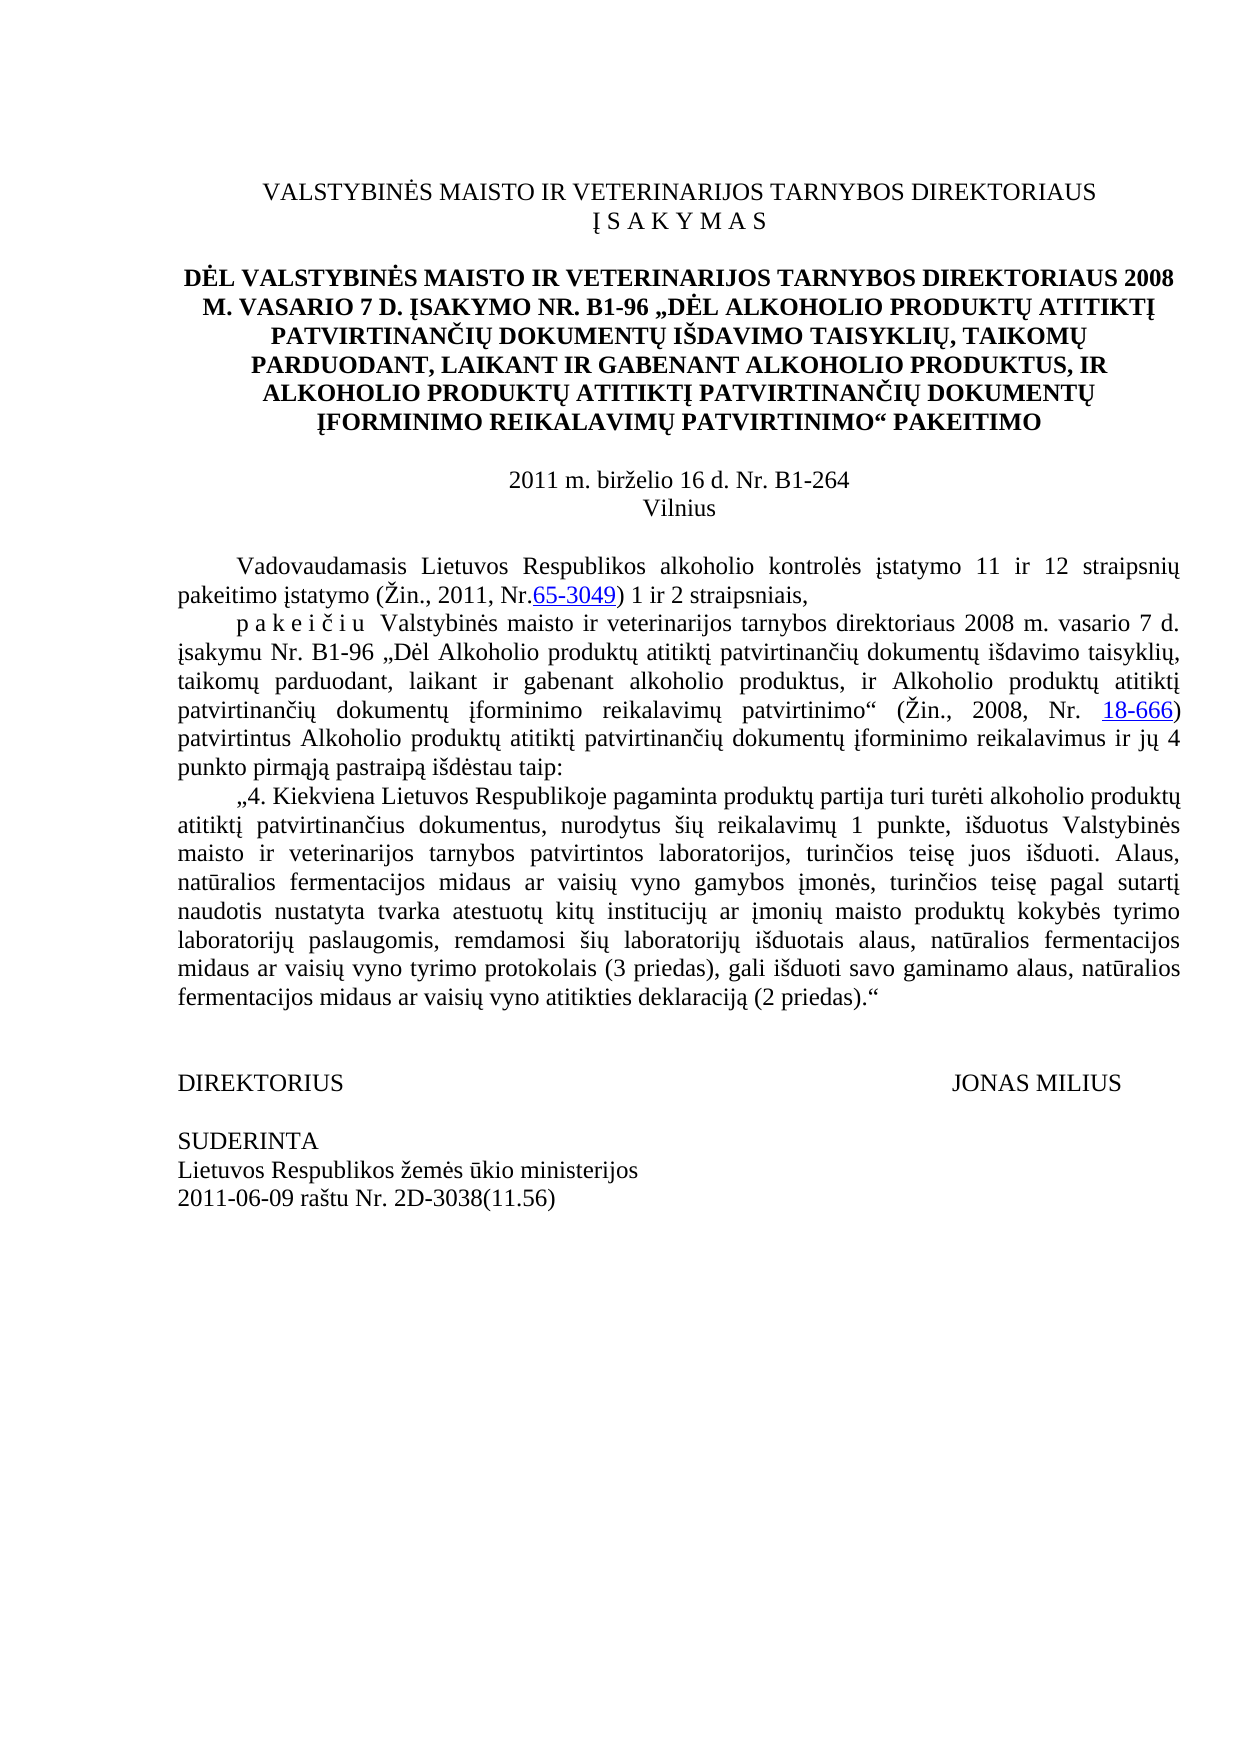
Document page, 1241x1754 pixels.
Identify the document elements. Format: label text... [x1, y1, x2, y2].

text Vilnius [177, 493, 1181, 522]
text pakeičiu Valstybinės maisto ir veterinarijos tarnybos direktoriaus 2008 m. vasario 7 d. įsakymu Nr. B1-96 „Dėl Alkoholio produktų atitiktį patvirtinančių dokumentų išdavimo taisyklių, taikomų parduodant, laikant ir gabenant alkoholio produktus, ir Alkoholio produktų atitiktį patvirtinančių dokumentų įforminimo reikalavimų patvirtinimo“ (Žin., 2008, Nr. 18-666) patvirtintus Alkoholio produktų atitiktį patvirtinančių dokumentų įforminimo reikalavimus ir jų 4 punkto pirmąją pastraipą išdėstau taip: [177, 608, 1181, 781]
text ĮSAKYMAS [177, 206, 1181, 235]
text 2011-06-09 raštu Nr. 2D-3038(11.56) [177, 1183, 1181, 1212]
text SUDERINTA [177, 1126, 1181, 1155]
text Vadovaudamasis Lietuvos Respublikos alkoholio kontrolės įstatymo 11 ir 12 straipsnių pakeitimo įstatymo (Žin., 2011, Nr.65-3049) 1 ir 2 straipsniais, [177, 551, 1181, 608]
text DĖL VALSTYBINĖS MAISTO IR VETERINARIJOS TARNYBOS DIREKTORIAUS 2008 M. VASARIO 7 D. ĮSAKYMO Nr. B1-96 „DĖL ALKOHOLIO PRODUKTŲ ATITIKTĮ PATVIRTINANČIŲ DOKUMENTŲ IŠDAVIMO TAISYKLIŲ, TAIKOMŲ PARDUODANT, LAIKANT IR GABENANT ALKOHOLIO PRODUKTUS, IR ALKOHOLIO PRODUKTŲ ATITIKTĮ PATVIRTINANČIŲ DOKUMENTŲ ĮFORMINIMO REIKALAVIMŲ PATVIRTINIMO“ PAKEITIMO [177, 263, 1181, 436]
text Lietuvos Respublikos žemės ūkio ministerijos [177, 1155, 1181, 1183]
text Direktorius Jonas Milius [177, 1068, 1181, 1097]
text 2011 m. birželio 16 d. Nr. B1-264 [177, 465, 1181, 493]
text VALSTYBINĖS MAISTO IR VETERINARIJOS TARNYBOS DIREKTORIaUS [177, 177, 1181, 206]
text „4. Kiekviena Lietuvos Respublikoje pagaminta produktų partija turi turėti alkoholio produktų atitiktį patvirtinančius dokumentus, nurodytus šių reikalavimų 1 punkte, išduotus Valstybinės maisto ir veterinarijos tarnybos patvirtintos laboratorijos, turinčios teisę juos išduoti. Alaus, natūralios fermentacijos midaus ar vaisių vyno gamybos įmonės, turinčios teisę pagal sutartį naudotis nustatyta tvarka atestuotų kitų institucijų ar įmonių maisto produktų kokybės tyrimo laboratorijų paslaugomis, remdamosi šių laboratorijų išduotais alaus, natūralios fermentacijos midaus ar vaisių vyno tyrimo protokolais (3 priedas), gali išduoti savo gaminamo alaus, natūralios fermentacijos midaus ar vaisių vyno atitikties deklaraciją (2 priedas).“ [177, 781, 1181, 1011]
